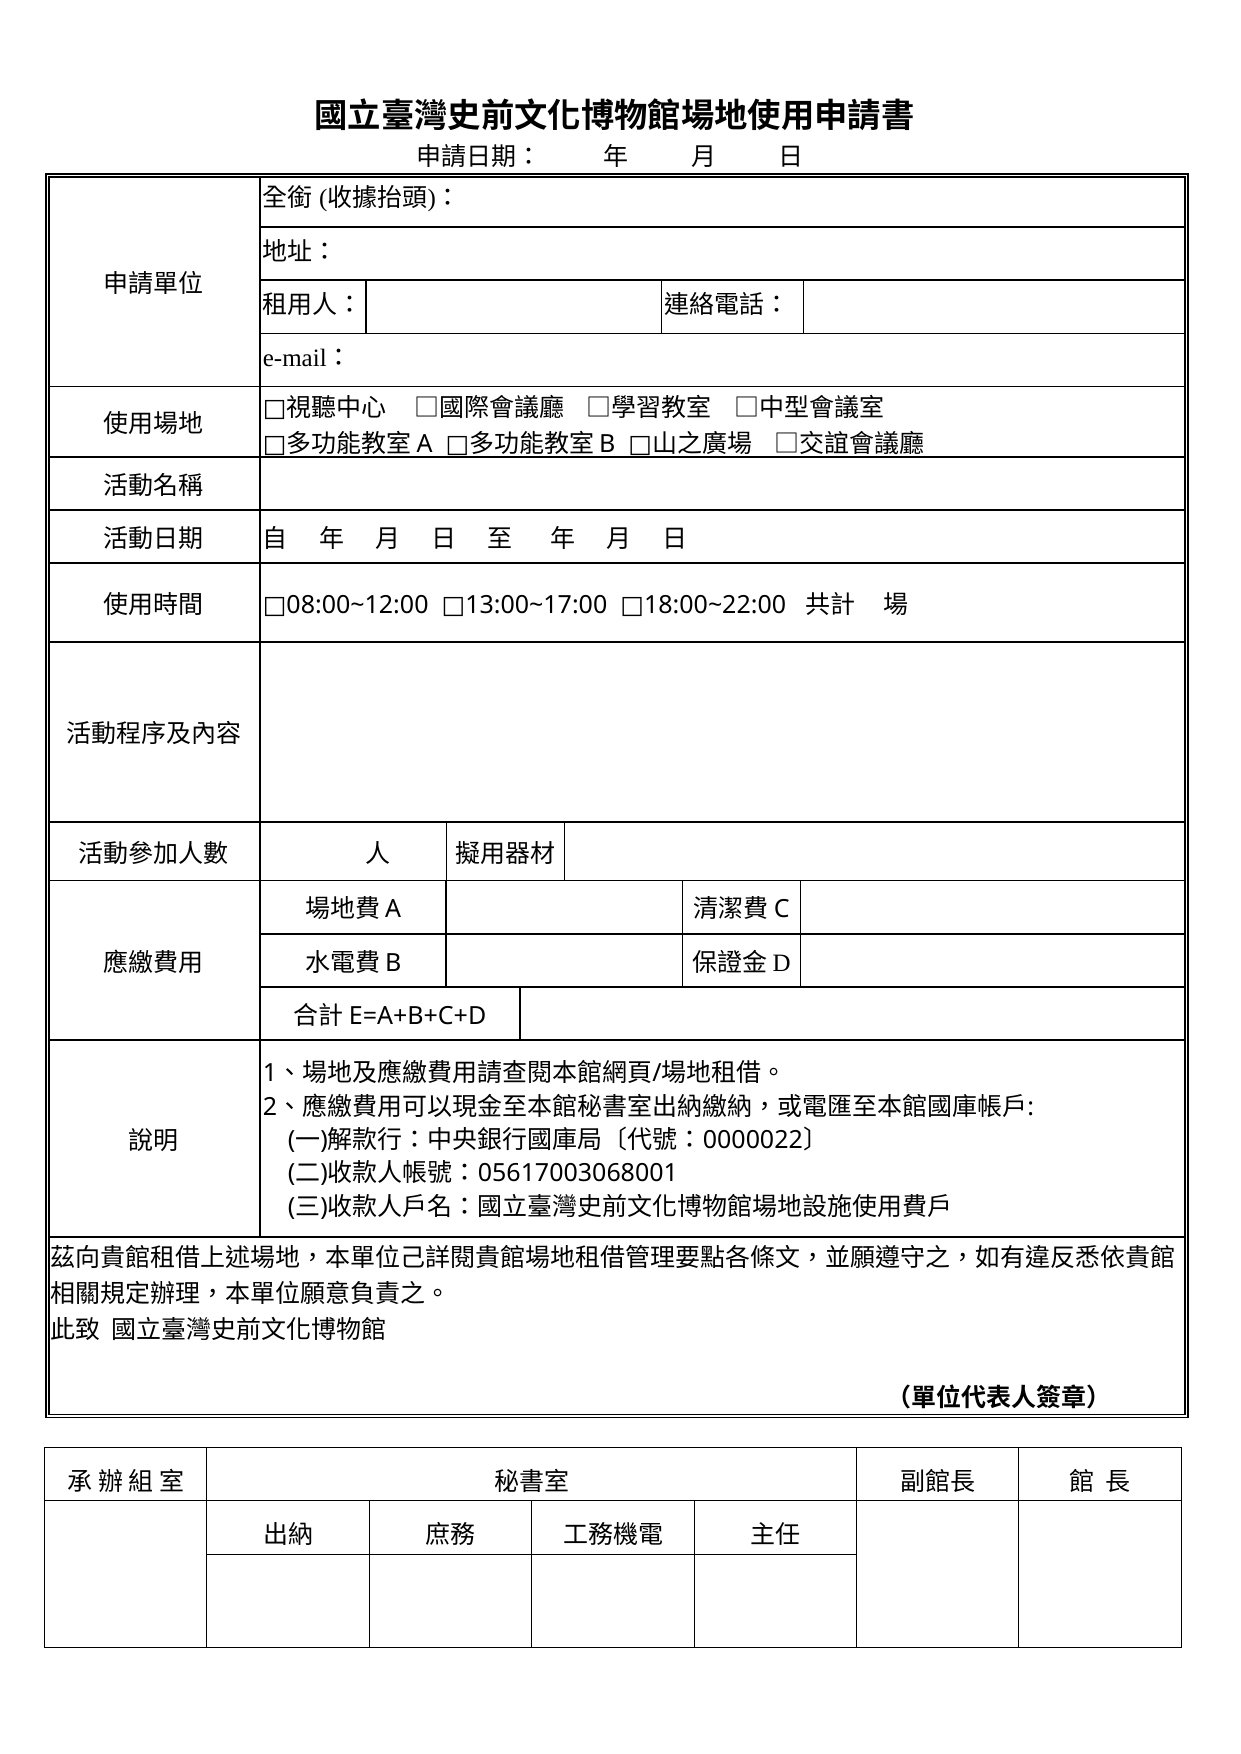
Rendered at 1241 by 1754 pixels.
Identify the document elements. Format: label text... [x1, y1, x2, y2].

table_header 秘書室 [207, 1448, 856, 1500]
table_cell 地址： [261, 228, 1184, 279]
table_cell 茲向貴館租借上述場地，本單位己詳閱貴館場地租借管理要點各條文，並願遵守之，如有違反悉依貴館相關規定辦理，本單位願意負責之。 此致 國立臺灣史前文化博物館 （單位代表人簽章） [50, 1238, 1184, 1414]
table_cell 活動名稱 [50, 458, 259, 509]
table_cell [532, 1555, 694, 1647]
table_cell [367, 281, 661, 332]
table_cell [370, 1555, 531, 1647]
table_header 館 長 [1019, 1448, 1181, 1500]
table_cell [447, 881, 682, 933]
table_cell 人 [261, 823, 446, 880]
table_cell [261, 643, 1184, 821]
table_cell 活動日期 [50, 511, 259, 562]
table_cell 自 年 月 日 至 年 月 日 [261, 511, 1184, 562]
table_cell 庶務 [370, 1501, 531, 1553]
table_cell 工務機電 [532, 1501, 694, 1553]
table_cell 應繳費用 [50, 881, 259, 1039]
table_header 副館長 [857, 1448, 1018, 1500]
table_cell [801, 935, 1184, 986]
table_header 申請單位 [50, 178, 259, 386]
table_cell 使用時間 [50, 564, 259, 641]
table_cell 連絡電話： [662, 281, 803, 332]
table_cell 水電費B [261, 935, 445, 986]
table_cell [857, 1501, 1018, 1647]
table_cell 場地費A [261, 881, 445, 933]
table_cell [1019, 1501, 1181, 1647]
table_cell 說明 [50, 1041, 259, 1236]
table_cell [804, 281, 1184, 332]
table_cell [695, 1555, 856, 1647]
text 國立臺灣史前文化博物館場地使用申請書 [47, 89, 1181, 137]
table_cell 保證金D [683, 935, 800, 986]
table_cell 使用場地 [50, 387, 259, 456]
table_cell 1、場地及應繳費用請查閱本館網頁/場地租借。 2、應繳費用可以現金至本館秘書室出納繳納，或電匯至本館國庫帳戶: (一)解款行：中央銀行國庫局〔代號：0000022〕 (二)收款人帳號：05617003068001 (三)收款人戶名：國立臺灣史前文化博物館場地設施使用費戶 [261, 1041, 1184, 1236]
table_cell [521, 988, 1184, 1039]
table_cell 清潔費C [683, 881, 800, 933]
table_cell [447, 935, 682, 986]
text 申請日期： 年 月 日 [47, 137, 1181, 173]
table_cell 出納 [207, 1501, 369, 1553]
table_cell 擬用器材 [447, 823, 564, 880]
table_header 全銜 (收據抬頭)： [261, 178, 1184, 226]
table_cell 主任 [695, 1501, 856, 1553]
table_cell □08:00~12:00 □13:00~17:00 □18:00~22:00 共計 場 [261, 564, 1184, 641]
table_cell [565, 823, 1184, 880]
table_cell [801, 881, 1184, 933]
table_cell [45, 1501, 206, 1647]
table_cell 活動參加人數 [50, 823, 259, 880]
table_cell 租用人： [261, 281, 365, 332]
table_cell 合計E=A+B+C+D [261, 988, 519, 1039]
table_cell □視聽中心 □國際會議廳 □學習教室 □中型會議室 □多功能教室A □多功能教室B □山之廣場 □交誼會議廳 [261, 387, 1184, 456]
table_cell [207, 1555, 369, 1647]
table_cell e-mail： [261, 334, 1184, 386]
table_header 承 辦 組 室 [45, 1448, 206, 1500]
table_cell 活動程序及內容 [50, 643, 259, 821]
table_cell [261, 458, 1184, 509]
